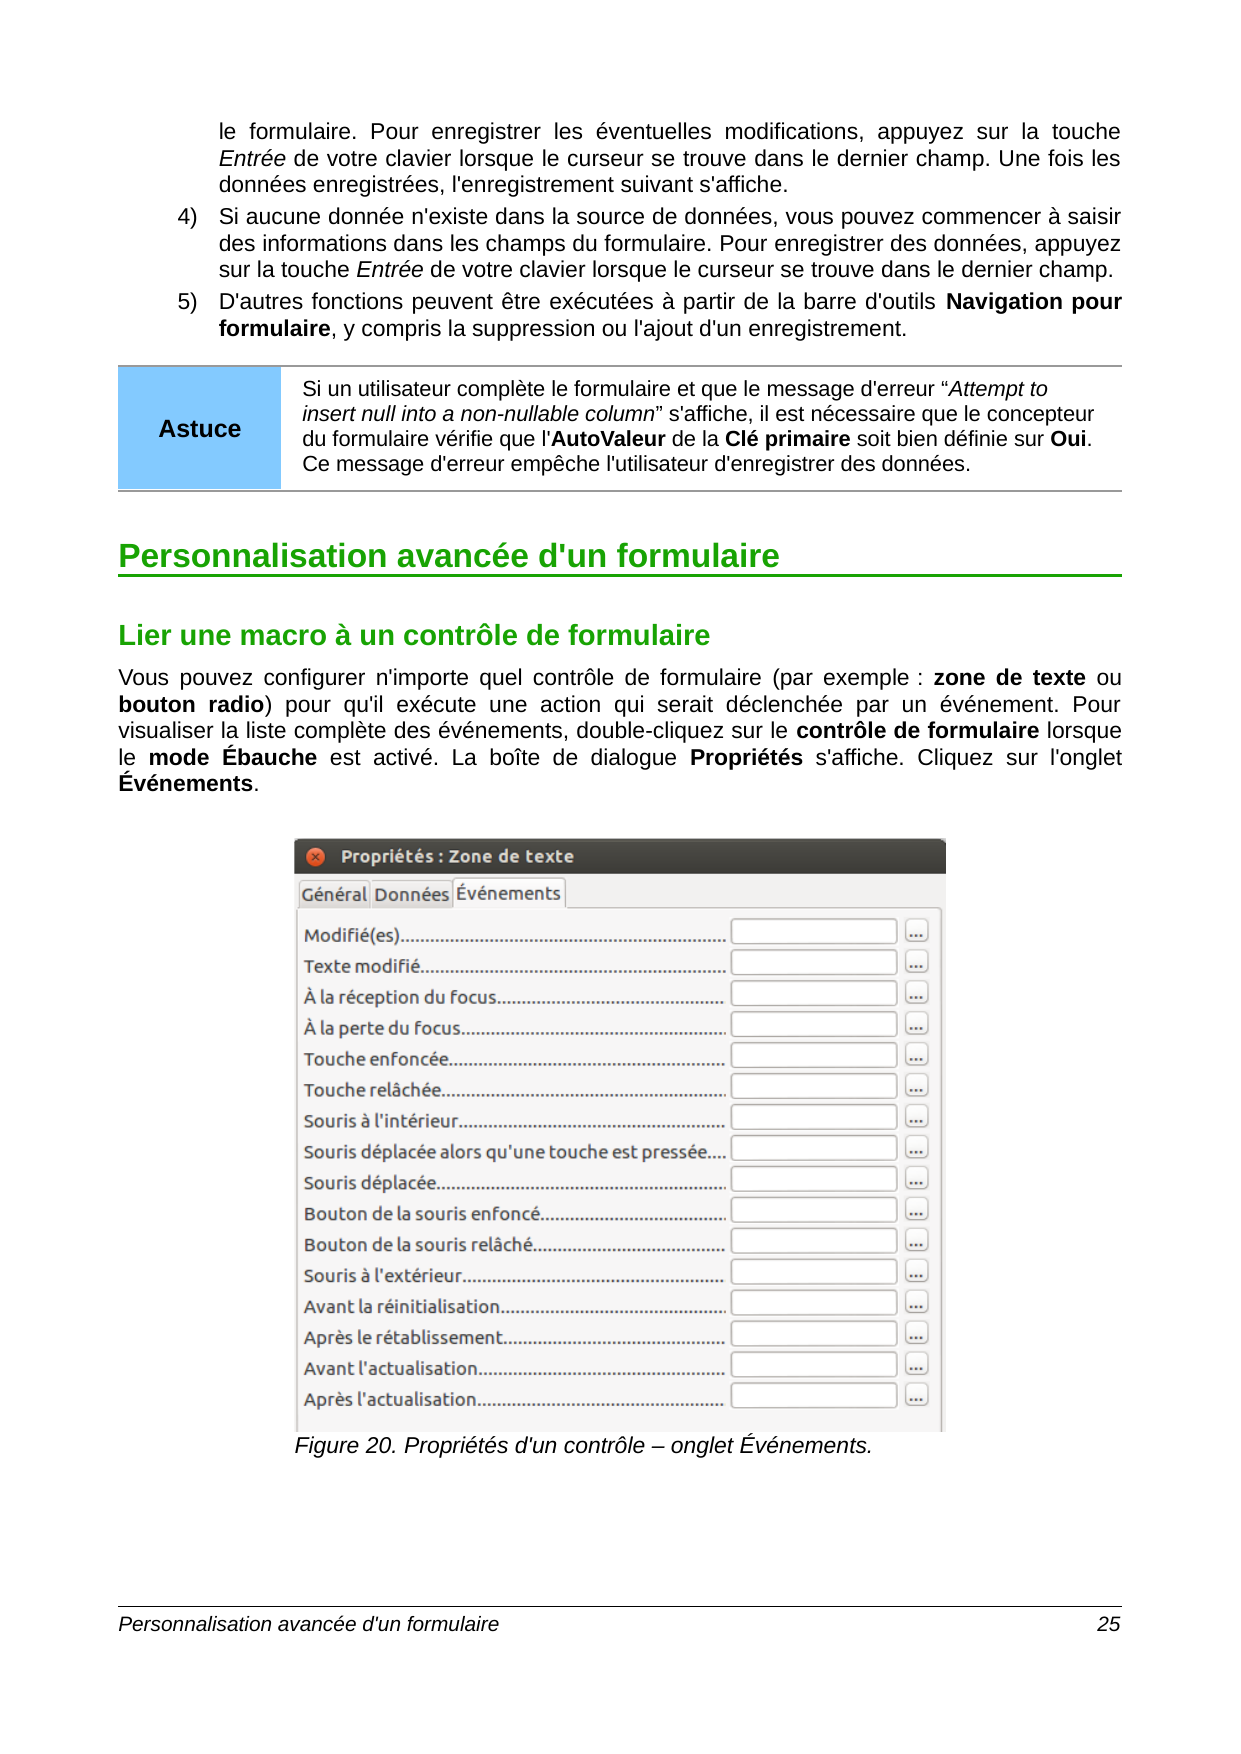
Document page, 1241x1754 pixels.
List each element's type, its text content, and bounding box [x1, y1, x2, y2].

subtitle Lier une macro à un contrôle de formulaire [118, 618, 1122, 652]
list Si aucune donnée n'existe dans la source de données, vous pouvez commencer à saisir des informations dans les champs du formulaire. Pour enregistrer des données, appuyez sur la touche Entrée de votre clavier lorsque le curseur se trouve dans le dernier champ. [177, 203, 1122, 282]
list D'autres fonctions peuvent être exécutées à partir de la barre d'outils Navigation pour formulaire, y compris la suppression ou l'ajout d'un enregistrement. [177, 288, 1122, 341]
table_header Si un utilisateur complète le formulaire et que le message d'erreur “Attempt to insert null into a non-nullable column” s'affiche, il est nécessaire que le concepteur du formulaire vérifie que l'AutoValeur de la Clé primaire soit bien définie sur Oui. Ce message d'erreur empêche l'utilisateur d'enregistrer des données. [281, 367, 1122, 489]
picture [294, 838, 946, 1432]
list le formulaire. Pour enregistrer les éventuelles modifications, appuyez sur la touche Entrée de votre clavier lorsque le curseur se trouve dans le dernier champ. Une fois les données enregistrées, l'enregistrement suivant s'affiche. [177, 118, 1122, 197]
text Vous pouvez configurer n'importe quel contrôle de formulaire (par exemple : zone de texte ou bouton radio) pour qu'il exécute une action qui serait déclenchée par un événement. Pour visualiser la liste complète des événements, double-cliquez sur le contrôle de formulaire lorsque le mode Ébauche est activé. La boîte de dialogue Propriétés s'affiche. Cliquez sur l'onglet Événements. [118, 664, 1122, 796]
table_header Astuce [118, 367, 281, 489]
subtitle Personnalisation avancée d'un formulaire [118, 536, 1122, 574]
text Figure 20. Propriétés d'un contrôle – onglet Événements. [294, 1432, 946, 1458]
